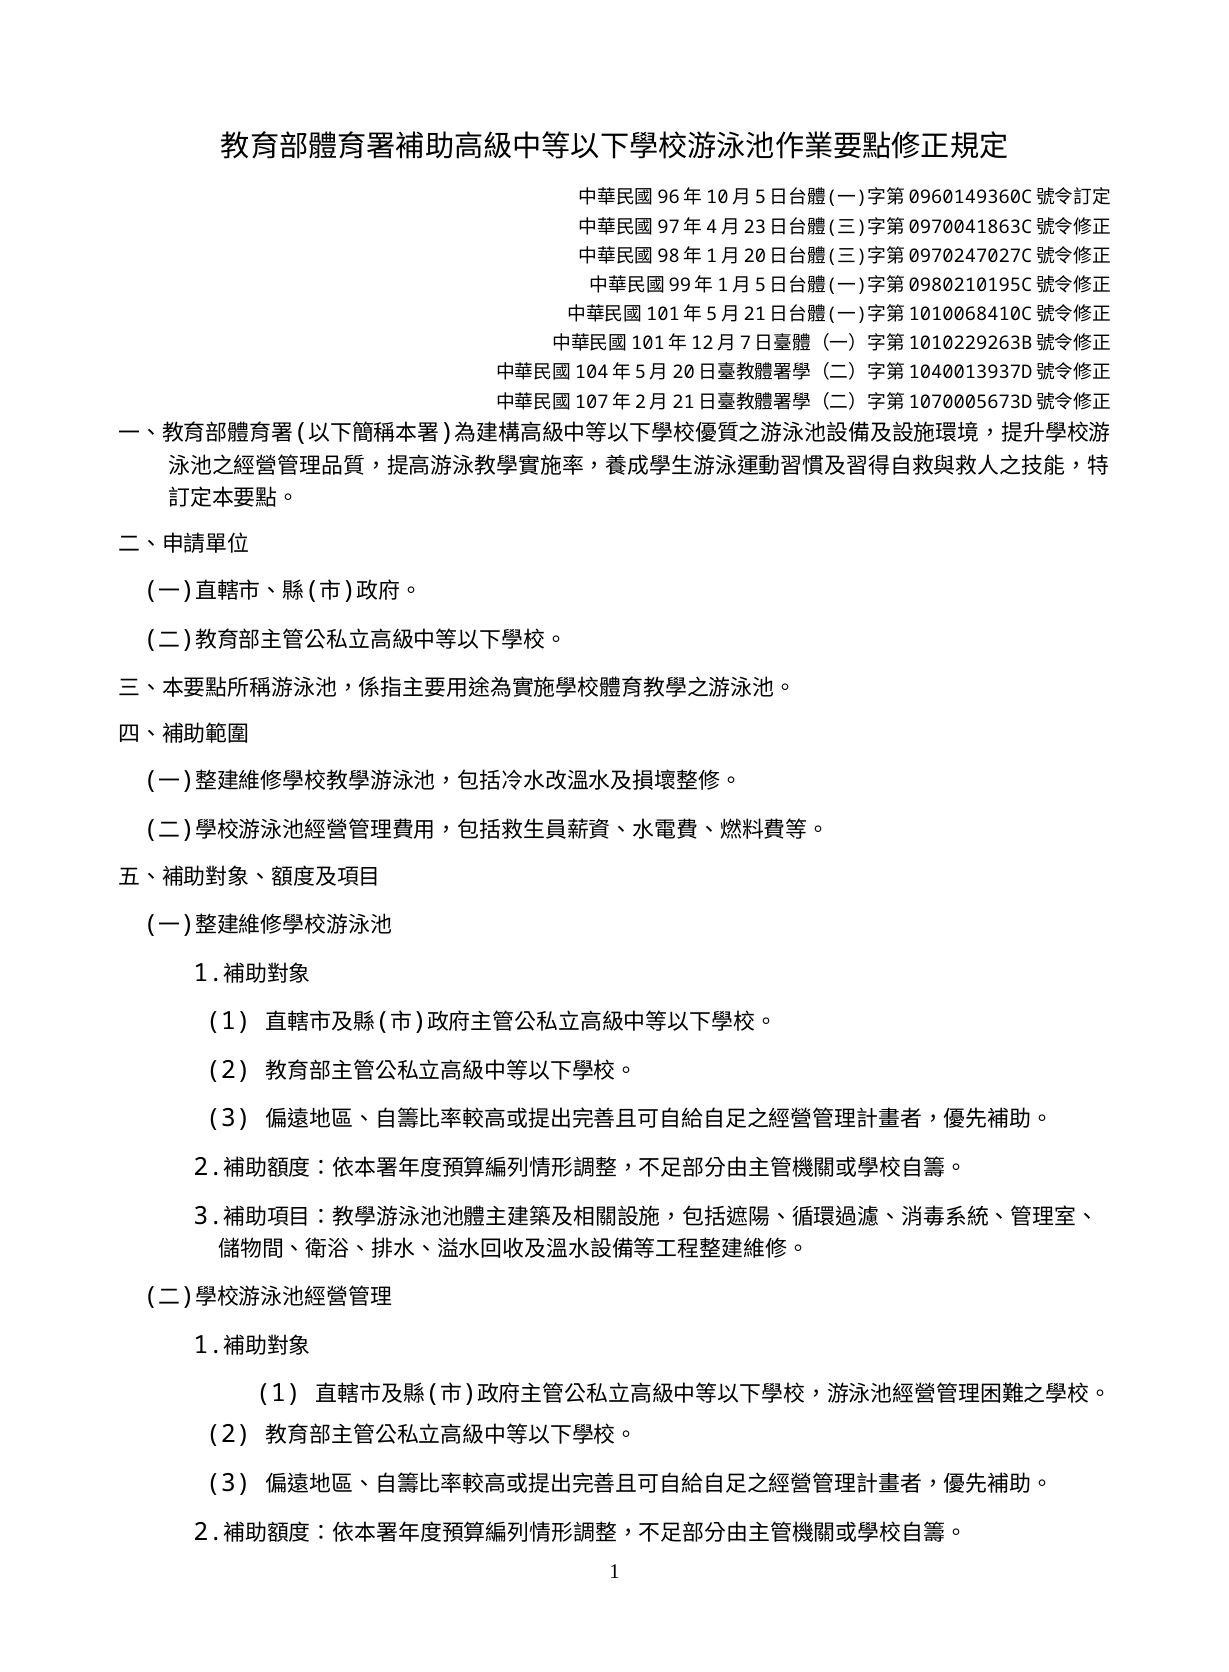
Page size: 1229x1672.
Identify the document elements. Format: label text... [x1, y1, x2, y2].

text 二、申請單位 [118, 526, 1111, 558]
text (3) 偏遠地區、自籌比率較高或提出完善且可自給自足之經營管理計畫者，優先補助。 [206, 1464, 1111, 1498]
text 一、教育部體育署(以下簡稱本署)為建構高級中等以下學校優質之游泳池設備及設施環境，提升學校游泳池之經營管理品質，提高游泳教學實施率，養成學生游泳運動習慣及習得自救與救人之技能，特訂定本要點。 [118, 414, 1111, 511]
text 1.補助對象 [193, 954, 1111, 988]
text 四、補助範圍 [118, 716, 1111, 747]
text 中華民國98年1月20日台體(三)字第0970247027C號令修正 [118, 239, 1111, 268]
text (2) 教育部主管公私立高級中等以下學校。 [206, 1051, 1111, 1086]
text (1) 直轄市及縣(市)政府主管公私立高級中等以下學校，游泳池經營管理困難之學校。 [256, 1375, 1111, 1409]
text 中華民國97年4月23日台體(三)字第0970041863C號令修正 [118, 210, 1111, 239]
text 2.補助額度：依本署年度預算編列情形調整，不足部分由主管機關或學校自籌。 [193, 1149, 1111, 1183]
text (一)整建維修學校教學游泳池，包括冷水改溫水及損壞整修。 [143, 762, 1111, 796]
text (1) 直轄市及縣(市)政府主管公私立高級中等以下學校。 [206, 1003, 1111, 1037]
text 五、補助對象、額度及項目 [118, 859, 1111, 891]
text (二)學校游泳池經營管理 [143, 1278, 1111, 1312]
text 3.補助項目：教學游泳池池體主建築及相關設施，包括遮陽、循環過濾、消毒系統、管理室、儲物間、衛浴、排水、溢水回收及溫水設備等工程整建維修。 [193, 1197, 1111, 1263]
text (二)學校游泳池經營管理費用，包括救生員薪資、水電費、燃料費等。 [143, 811, 1111, 845]
text (一)直轄市、縣(市)政府。 [143, 572, 1111, 606]
text 中華民國96年10月5日台體(一)字第0960149360C號令訂定 [118, 181, 1111, 210]
text 2.補助額度：依本署年度預算編列情形調整，不足部分由主管機關或學校自籌。 [193, 1513, 1111, 1547]
text 中華民國107年2月21日臺教體署學（二）字第1070005673D號令修正 [118, 385, 1111, 414]
text (一)整建維修學校游泳池 [143, 906, 1111, 939]
text (2) 教育部主管公私立高級中等以下學校。 [206, 1416, 1111, 1450]
text (二)教育部主管公私立高級中等以下學校。 [143, 621, 1111, 655]
text 三、本要點所稱游泳池，係指主要用途為實施學校體育教學之游泳池。 [118, 669, 1111, 701]
text 教育部體育署補助高級中等以下學校游泳池作業要點修正規定 [118, 118, 1111, 166]
text 中華民國101年12月7日臺體（一）字第1010229263B號令修正 [118, 326, 1111, 356]
text 中華民國99年1月5日台體(一)字第0980210195C號令修正 [118, 268, 1111, 297]
text (3) 偏遠地區、自籌比率較高或提出完善且可自給自足之經營管理計畫者，優先補助。 [206, 1100, 1111, 1134]
text 中華民國101年5月21日台體(一)字第1010068410C號令修正 [118, 297, 1111, 326]
text 1.補助對象 [193, 1326, 1111, 1360]
text 中華民國104年5月20日臺教體署學（二）字第1040013937D號令修正 [118, 356, 1111, 385]
